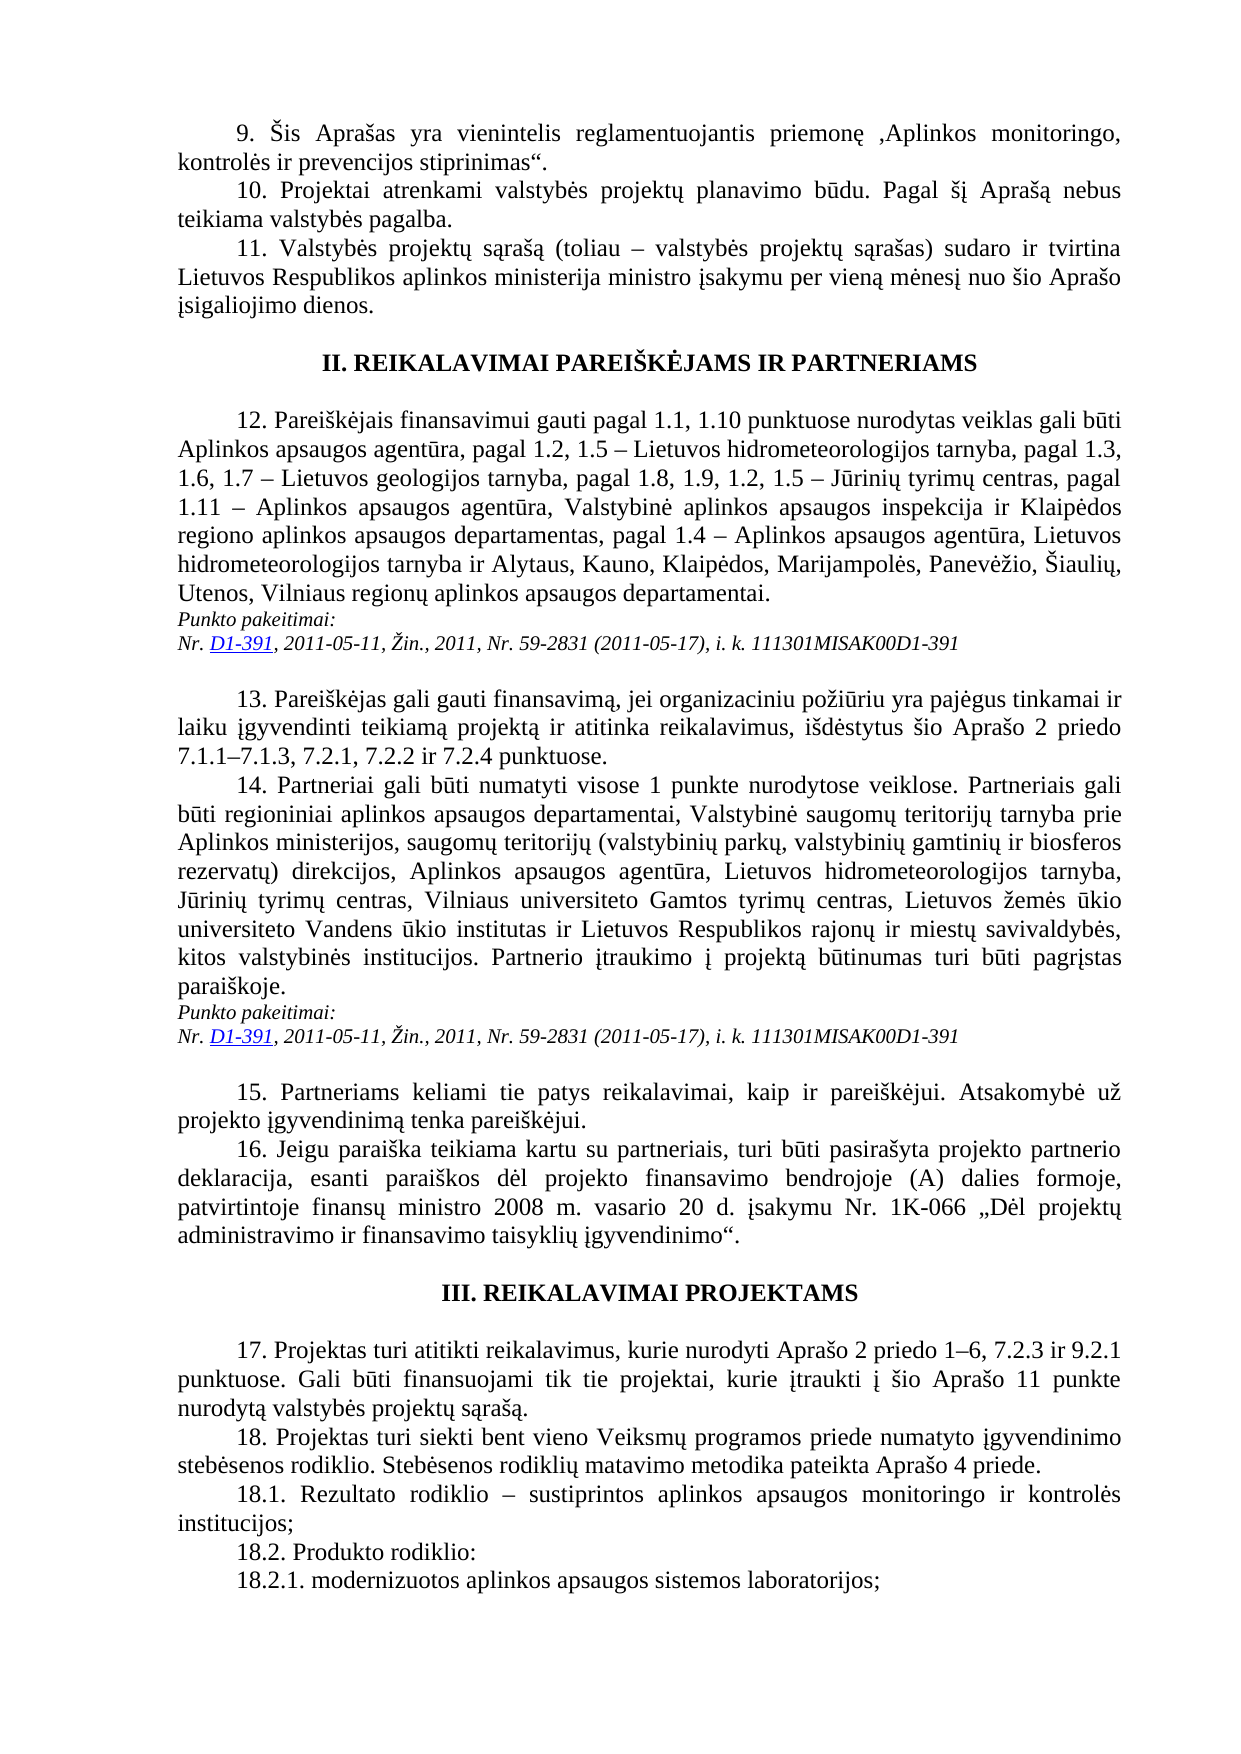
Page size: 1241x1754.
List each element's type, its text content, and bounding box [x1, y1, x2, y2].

text Punkto pakeitimai: [177, 607, 1122, 631]
text Nr. D1-391, 2011-05-11, Žin., 2011, Nr. 59-2831 (2011-05-17), i. k. 111301MISAK00D1-391 [177, 631, 1122, 655]
text 12. Pareiškėjais finansavimui gauti pagal 1.1, 1.10 punktuose nurodytas veiklas gali būti Aplinkos apsaugos agentūra, pagal 1.2, 1.5 – Lietuvos hidrometeorologijos tarnyba, pagal 1.3, 1.6, 1.7 – Lietuvos geologijos tarnyba, pagal 1.8, 1.9, 1.2, 1.5 – Jūrinių tyrimų centras, pagal 1.11 – Aplinkos apsaugos agentūra, Valstybinė aplinkos apsaugos inspekcija ir Klaipėdos regiono aplinkos apsaugos departamentas, pagal 1.4 – Aplinkos apsaugos agentūra, Lietuvos hidrometeorologijos tarnyba ir Alytaus, Kauno, Klaipėdos, Marijampolės, Panevėžio, Šiaulių, Utenos, Vilniaus regionų aplinkos apsaugos departamentai. [177, 406, 1122, 607]
text II. REIKALAVIMAI PAREIŠKĖJAMS IR PARTNERIAMS [177, 348, 1122, 377]
text 17. Projektas turi atitikti reikalavimus, kurie nurodyti Aprašo 2 priedo 1–6, 7.2.3 ir 9.2.1 punktuose. Gali būti finansuojami tik tie projektai, kurie įtraukti į šio Aprašo 11 punkte nurodytą valstybės projektų sąrašą. [177, 1336, 1122, 1422]
text Punkto pakeitimai: [177, 1000, 1122, 1024]
text 18. Projektas turi siekti bent vieno Veiksmų programos priede numatyto įgyvendinimo stebėsenos rodiklio. Stebėsenos rodiklių matavimo metodika pateikta Aprašo 4 priede. [177, 1422, 1122, 1479]
text 18.1. Rezultato rodiklio – sustiprintos aplinkos apsaugos monitoringo ir kontrolės institucijos; [177, 1479, 1122, 1537]
text III. REIKALAVIMAI PROJEKTAMS [177, 1278, 1122, 1307]
text 16. Jeigu paraiška teikiama kartu su partneriais, turi būti pasirašyta projekto partnerio deklaracija, esanti paraiškos dėl projekto finansavimo bendrojoje (A) dalies formoje, patvirtintoje finansų ministro 2008 m. vasario 20 d. įsakymu Nr. 1K-066 „Dėl projektų administravimo ir finansavimo taisyklių įgyvendinimo“. [177, 1134, 1122, 1249]
text Nr. D1-391, 2011-05-11, Žin., 2011, Nr. 59-2831 (2011-05-17), i. k. 111301MISAK00D1-391 [177, 1024, 1122, 1048]
text 15. Partneriams keliami tie patys reikalavimai, kaip ir pareiškėjui. Atsakomybė už projekto įgyvendinimą tenka pareiškėjui. [177, 1077, 1122, 1134]
text 10. Projektai atrenkami valstybės projektų planavimo būdu. Pagal šį Aprašą nebus teikiama valstybės pagalba. [177, 176, 1122, 233]
text 18.2.1. modernizuotos aplinkos apsaugos sistemos laboratorijos; [177, 1566, 1122, 1594]
text 18.2. Produkto rodiklio: [177, 1537, 1122, 1566]
text 9. Šis Aprašas yra vienintelis reglamentuojantis priemonę ,Aplinkos monitoringo, kontrolės ir prevencijos stiprinimas“. [177, 118, 1122, 176]
text 13. Pareiškėjas gali gauti finansavimą, jei organizaciniu požiūriu yra pajėgus tinkamai ir laiku įgyvendinti teikiamą projektą ir atitinka reikalavimus, išdėstytus šio Aprašo 2 priedo 7.1.1–7.1.3, 7.2.1, 7.2.2 ir 7.2.4 punktuose. [177, 684, 1122, 770]
text 11. Valstybės projektų sąrašą (toliau – valstybės projektų sąrašas) sudaro ir tvirtina Lietuvos Respublikos aplinkos ministerija ministro įsakymu per vieną mėnesį nuo šio Aprašo įsigaliojimo dienos. [177, 233, 1122, 319]
text 14. Partneriai gali būti numatyti visose 1 punkte nurodytose veiklose. Partneriais gali būti regioniniai aplinkos apsaugos departamentai, Valstybinė saugomų teritorijų tarnyba prie Aplinkos ministerijos, saugomų teritorijų (valstybinių parkų, valstybinių gamtinių ir biosferos rezervatų) direkcijos, Aplinkos apsaugos agentūra, Lietuvos hidrometeorologijos tarnyba, Jūrinių tyrimų centras, Vilniaus universiteto Gamtos tyrimų centras, Lietuvos žemės ūkio universiteto Vandens ūkio institutas ir Lietuvos Respublikos rajonų ir miestų savivaldybės, kitos valstybinės institucijos. Partnerio įtraukimo į projektą būtinumas turi būti pagrįstas paraiškoje. [177, 770, 1122, 1000]
